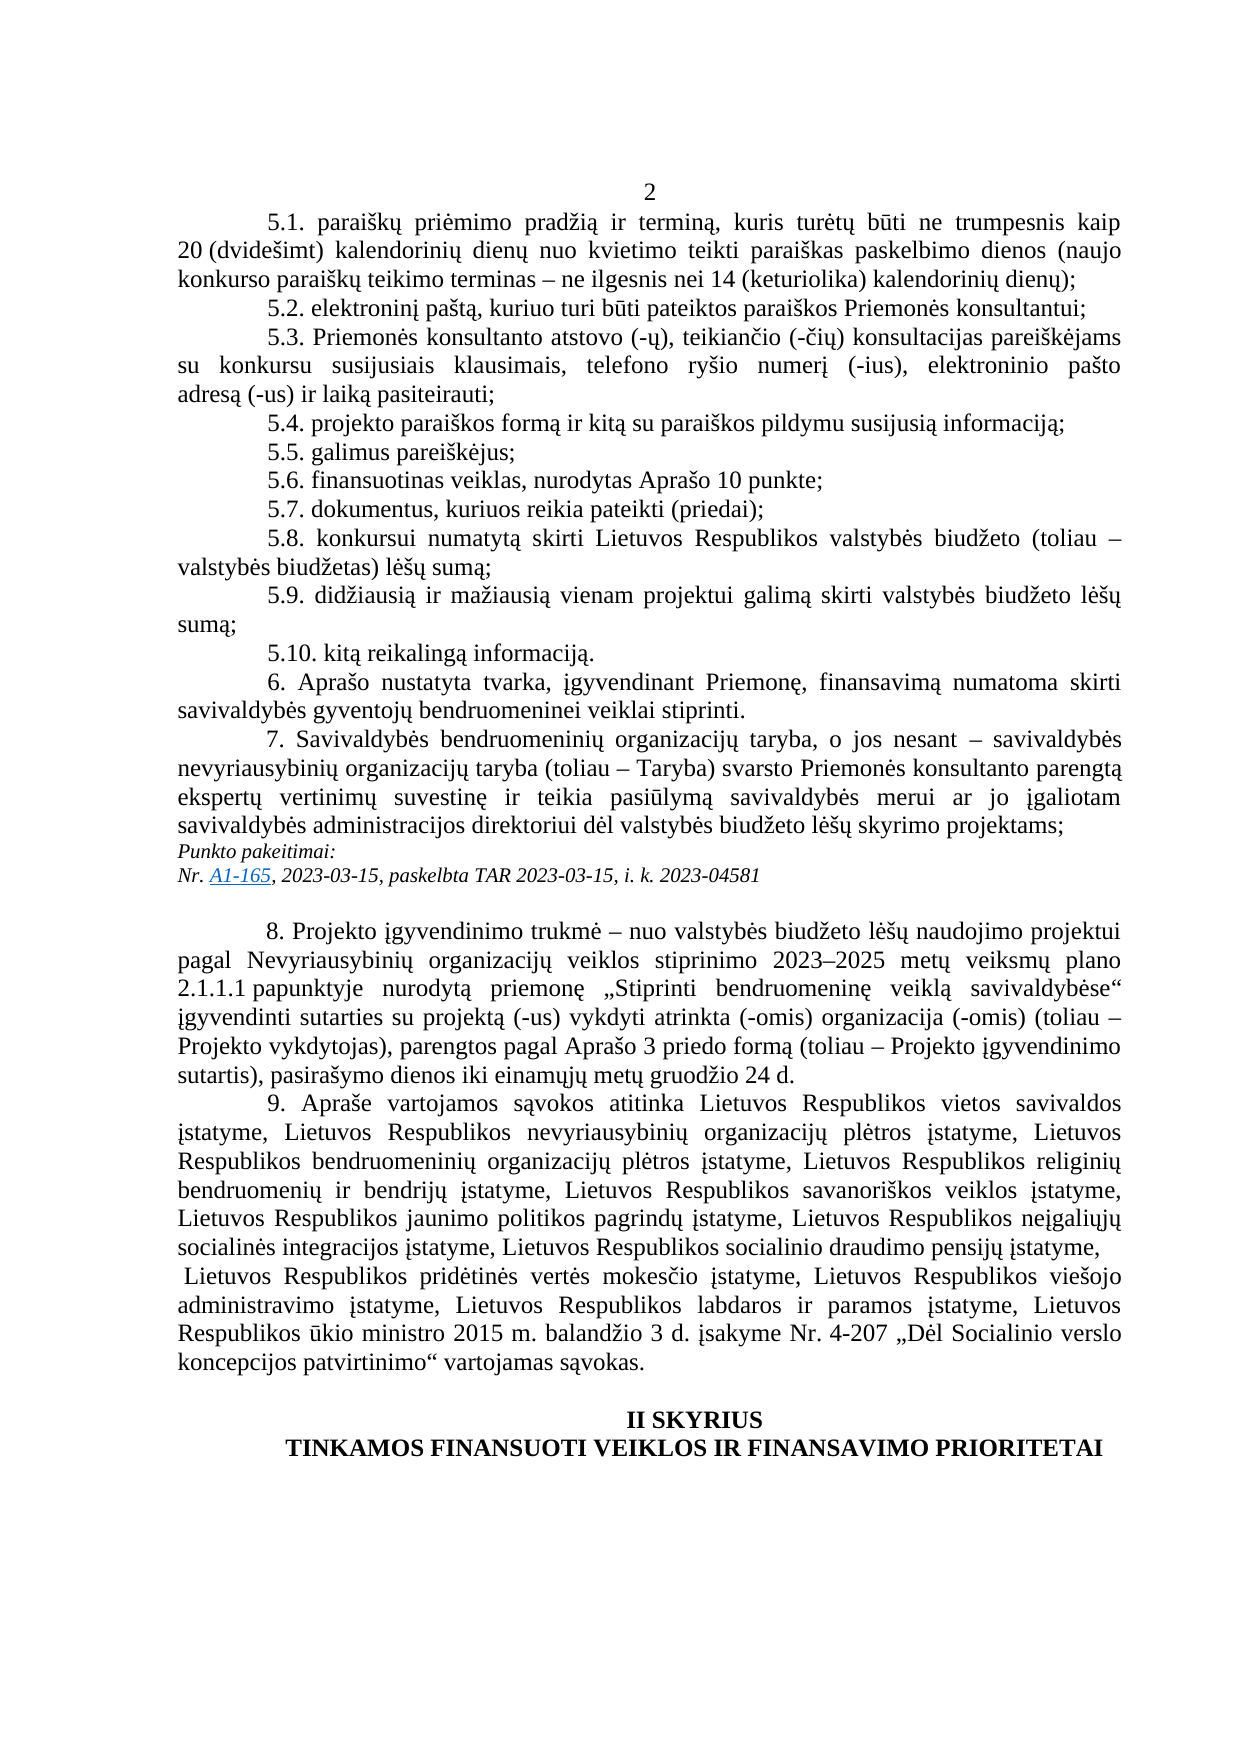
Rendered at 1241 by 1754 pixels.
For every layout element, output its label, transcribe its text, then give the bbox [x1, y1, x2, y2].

text 5.8. konkursui numatytą skirti Lietuvos Respublikos valstybės biudžeto (toliau – valstybės biudžetas) lėšų sumą; [177, 523, 1122, 580]
text 5.7. dokumentus, kuriuos reikia pateikti (priedai); [177, 494, 1122, 523]
text 5.9. didžiausią ir mažiausią vienam projektui galimą skirti valstybės biudžeto lėšų sumą; [177, 580, 1122, 638]
text II SKYRIUS [177, 1405, 1122, 1433]
text 5.2. elektroninį paštą, kuriuo turi būti pateiktos paraiškos Priemonės konsultantui; [177, 293, 1122, 322]
text 5.4. projekto paraiškos formą ir kitą su paraiškos pildymu susijusią informaciją; [177, 408, 1122, 437]
text TINKAMOS FINANSUOTI VEIKLOS IR FINANSAVIMO PRIORITETAI [177, 1433, 1122, 1462]
text Lietuvos Respublikos pridėtinės vertės mokesčio įstatyme, Lietuvos Respublikos viešojo administravimo įstatyme, Lietuvos Respublikos labdaros ir paramos įstatyme, Lietuvos Respublikos ūkio ministro 2015 m. balandžio 3 d. įsakyme Nr. 4‑207 „Dėl Socialinio verslo koncepcijos patvirtinimo“ vartojamas sąvokas. [177, 1261, 1122, 1376]
text 5.5. galimus pareiškėjus; [177, 437, 1122, 465]
text 5.6. finansuotinas veiklas, nurodytas Aprašo 10 punkte; [177, 465, 1122, 494]
text 6. Aprašo nustatyta tvarka, įgyvendinant Priemonę, finansavimą numatoma skirti savivaldybės gyventojų bendruomeninei veiklai stiprinti. [177, 667, 1122, 724]
text 7. Savivaldybės bendruomeninių organizacijų taryba, o jos nesant – savivaldybės nevyriausybinių organizacijų taryba (toliau – Taryba) svarsto Priemonės konsultanto parengtą ekspertų vertinimų suvestinę ir teikia pasiūlymą savivaldybės merui ar jo įgaliotam savivaldybės administracijos direktoriui dėl valstybės biudžeto lėšų skyrimo projektams; [177, 724, 1122, 839]
text Punkto pakeitimai: [177, 839, 1122, 863]
text 5.10. kitą reikalingą informaciją. [177, 638, 1122, 667]
text 5.1. paraiškų priėmimo pradžią ir terminą, kuris turėtų būti ne trumpesnis kaip 20 (dvidešimt) kalendorinių dienų nuo kvietimo teikti paraiškas paskelbimo dienos (naujo konkurso paraiškų teikimo terminas – ne ilgesnis nei 14 (keturiolika) kalendorinių dienų); [177, 207, 1122, 293]
text 8. Projekto įgyvendinimo trukmė – nuo valstybės biudžeto lėšų naudojimo projektui pagal Nevyriausybinių organizacijų veiklos stiprinimo 2023–2025 metų veiksmų plano 2.1.1.1 papunktyje nurodytą priemonę „Stiprinti bendruomeninę veiklą savivaldybėse“ įgyvendinti sutarties su projektą (-us) vykdyti atrinkta (-omis) organizacija (-omis) (toliau – Projekto vykdytojas), parengtos pagal Aprašo 3 priedo formą (toliau – Projekto įgyvendinimo sutartis), pasirašymo dienos iki einamųjų metų gruodžio 24 d. [177, 916, 1122, 1088]
text 5.3. Priemonės konsultanto atstovo (-ų), teikiančio (-čių) konsultacijas pareiškėjams su konkursu susijusiais klausimais, telefono ryšio numerį (-ius), elektroninio pašto adresą (‑us) ir laiką pasiteirauti; [177, 322, 1122, 408]
text Nr. A1-165, 2023-03-15, paskelbta TAR 2023-03-15, i. k. 2023-04581 [177, 863, 1122, 887]
text 9. Apraše vartojamos sąvokos atitinka Lietuvos Respublikos vietos savivaldos įstatyme, Lietuvos Respublikos nevyriausybinių organizacijų plėtros įstatyme, Lietuvos Respublikos bendruomeninių organizacijų plėtros įstatyme, Lietuvos Respublikos religinių bendruomenių ir bendrijų įstatyme, Lietuvos Respublikos savanoriškos veiklos įstatyme, Lietuvos Respublikos jaunimo politikos pagrindų įstatyme, Lietuvos Respublikos neįgaliųjų socialinės integracijos įstatyme, Lietuvos Respublikos socialinio draudimo pensijų įstatyme, [177, 1088, 1122, 1261]
